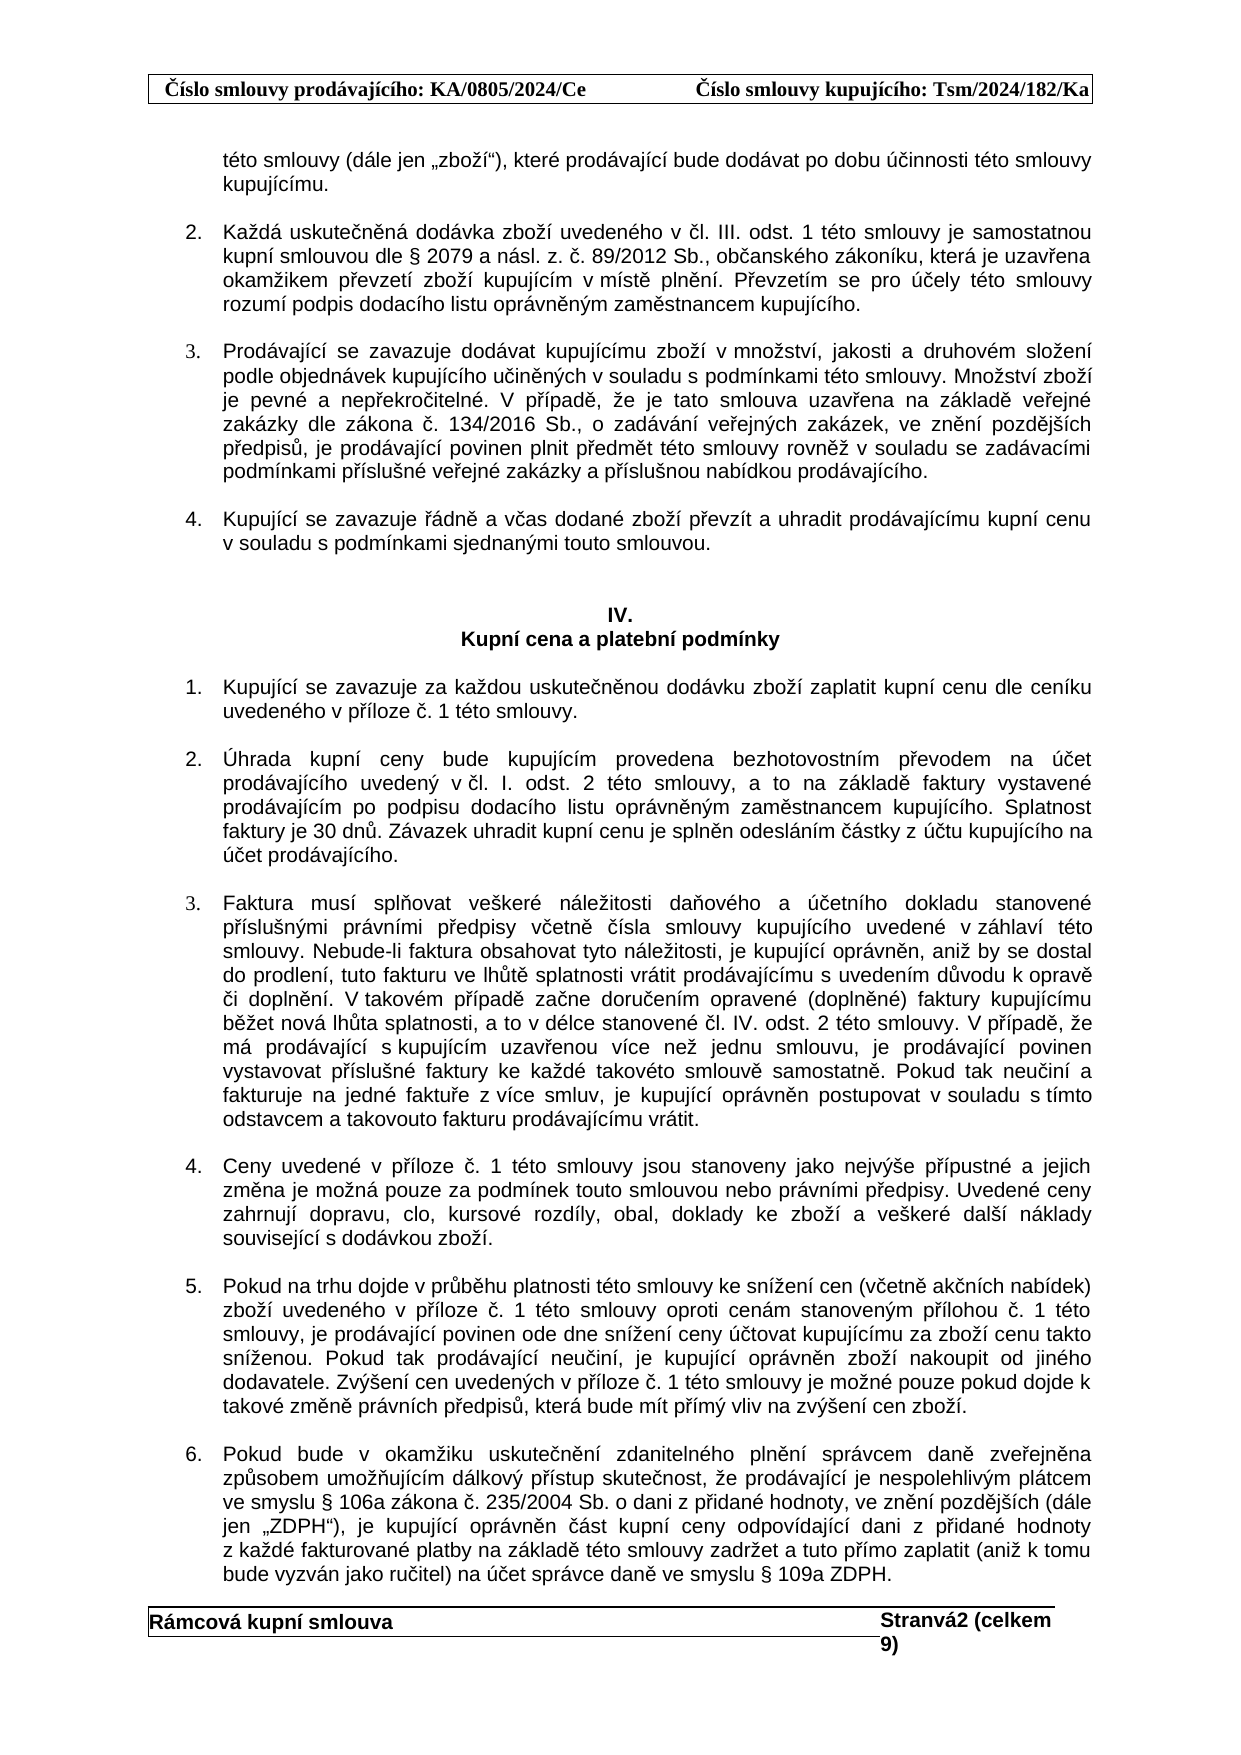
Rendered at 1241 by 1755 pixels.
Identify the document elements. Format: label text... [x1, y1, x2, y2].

list Pokud na trhu dojde v průběhu platnosti této smlouvy ke snížení cen (včetně akčních nabídek) zboží uvedeného v příloze č. 1 této smlouvy oproti cenám stanoveným přílohou č. 1 této smlouvy, je prodávající povinen ode dne snížení ceny účtovat kupujícímu za zboží cenu takto sníženou. Pokud tak prodávající neučiní, je kupující oprávněn zboží nakoupit od jiného dodavatele. Zvýšení cen uvedených v příloze č. 1 této smlouvy je možné pouze pokud dojde k takové změně právních předpisů, která bude mít přímý vliv na zvýšení cen zboží. [185, 1274, 1093, 1418]
list Úhrada kupní ceny bude kupujícím provedena bezhotovostním převodem na účet prodávajícího uvedený v čl. I. odst. 2 této smlouvy, a to na základě faktury vystavené prodávajícím po podpisu dodacího listu oprávněným zaměstnancem kupujícího. Splatnost faktury je 30 dnů. Závazek uhradit kupní cenu je splněn odesláním částky z účtu kupujícího na účet prodávajícího. [185, 747, 1093, 867]
list Pokud bude v okamžiku uskutečnění zdanitelného plnění správcem daně zveřejněna způsobem umožňujícím dálkový přístup skutečnost, že prodávající je nespolehlivým plátcem ve smyslu § 106a zákona č. 235/2004 Sb. o dani z přidané hodnoty, ve znění pozdějších (dále jen „ZDPH“), je kupující oprávněn část kupní ceny odpovídající dani z přidané hodnoty z každé fakturované platby na základě této smlouvy zadržet a tuto přímo zaplatit (aniž k tomu bude vyzván jako ručitel) na účet správce daně ve smyslu § 109a ZDPH. [185, 1442, 1093, 1586]
list Kupující se zavazuje řádně a včas dodané zboží převzít a uhradit prodávajícímu kupní cenu v souladu s podmínkami sjednanými touto smlouvou. [185, 507, 1093, 555]
list Faktura musí splňovat veškeré náležitosti daňového a účetního dokladu stanovené příslušnými právními předpisy včetně čísla smlouvy kupujícího uvedené v záhlaví této smlouvy. Nebude-li faktura obsahovat tyto náležitosti, je kupující oprávněn, aniž by se dostal do prodlení, tuto fakturu ve lhůtě splatnosti vrátit prodávajícímu s uvedením důvodu k opravě či doplnění. V takovém případě začne doručením opravené (doplněné) faktury kupujícímu běžet nová lhůta splatnosti, a to v délce stanovené čl. IV. odst. 2 této smlouvy. V případě, že má prodávající s kupujícím uzavřenou více než jednu smlouvu, je prodávající povinen vystavovat příslušné faktury ke každé takovéto smlouvě samostatně. Pokud tak neučiní a fakturuje na jedné faktuře z více smluv, je kupující oprávněn postupovat v souladu s tímto odstavcem a takovouto fakturu prodávajícímu vrátit. [185, 891, 1093, 1130]
list Ceny uvedené v příloze č. 1 této smlouvy jsou stanoveny jako nejvýše přípustné a jejich změna je možná pouze za podmínek touto smlouvou nebo právními předpisy. Uvedené ceny zahrnují dopravu, clo, kursové rozdíly, obal, doklady ke zboží a veškeré další náklady související s dodávkou zboží. [185, 1154, 1093, 1250]
list této smlouvy (dále jen „zboží“), které prodávající bude dodávat po dobu účinnosti této smlouvy kupujícímu. [185, 148, 1093, 196]
text Kupní cena a platební podmínky [148, 627, 1093, 651]
text IV. [148, 603, 1093, 627]
list Každá uskutečněná dodávka zboží uvedeného v čl. III. odst. 1 této smlouvy je samostatnou kupní smlouvou dle § 2079 a násl. z. č. 89/2012 Sb., občanského zákoníku, která je uzavřena okamžikem převzetí zboží kupujícím v místě plnění. Převzetím se pro účely této smlouvy rozumí podpis dodacího listu oprávněným zaměstnancem kupujícího. [185, 219, 1093, 315]
list Kupující se zavazuje za každou uskutečněnou dodávku zboží zaplatit kupní cenu dle ceníku uvedeného v příloze č. 1 této smlouvy. [185, 675, 1093, 723]
list Prodávající se zavazuje dodávat kupujícímu zboží v množství, jakosti a druhovém složení podle objednávek kupujícího učiněných v souladu s podmínkami této smlouvy. Množství zboží je pevné a nepřekročitelné. V případě, že je tato smlouva uzavřena na základě veřejné zakázky dle zákona č. 134/2016 Sb., o zadávání veřejných zakázek, ve znění pozdějších předpisů, je prodávající povinen plnit předmět této smlouvy rovněž v souladu se zadávacími podmínkami příslušné veřejné zakázky a příslušnou nabídkou prodávajícího. [185, 339, 1093, 483]
